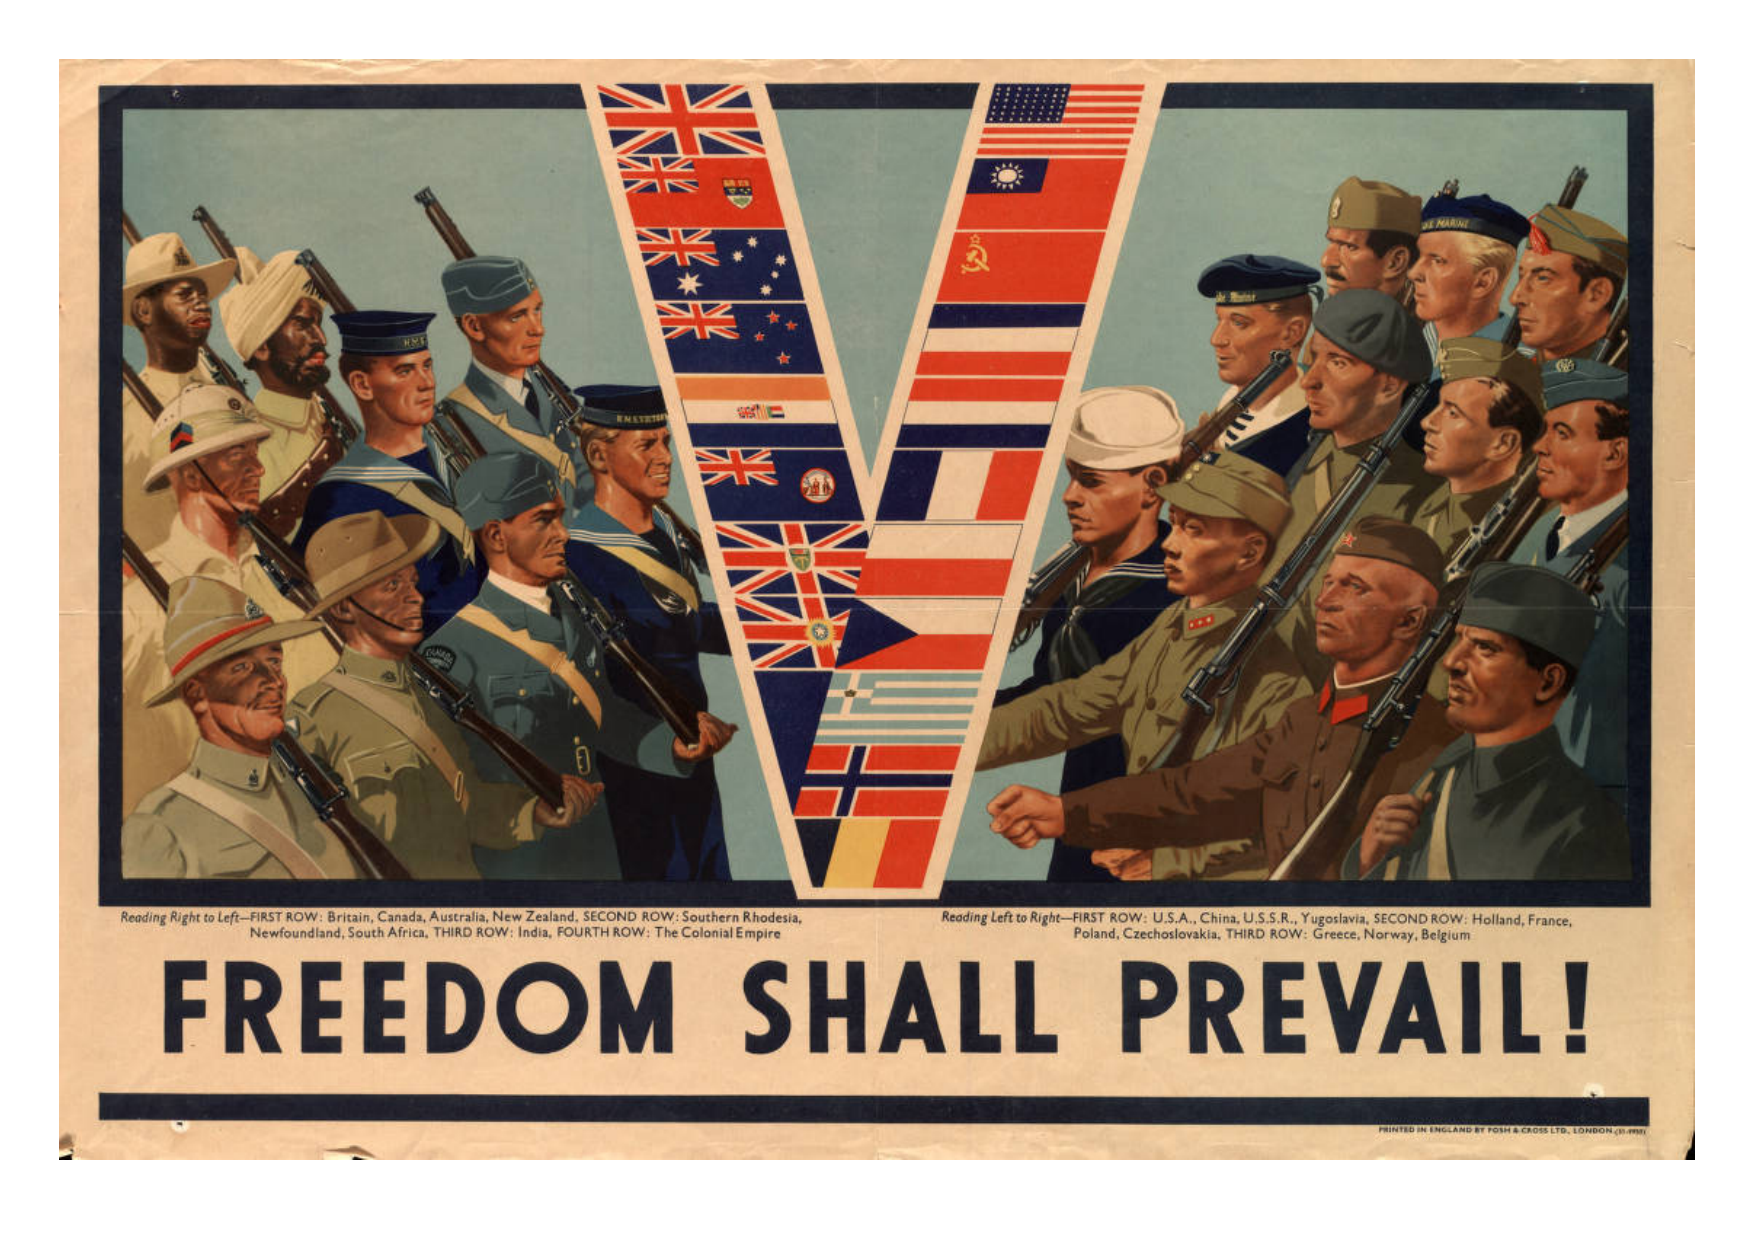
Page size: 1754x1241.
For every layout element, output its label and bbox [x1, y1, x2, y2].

picture [59, 59, 1695, 1160]
